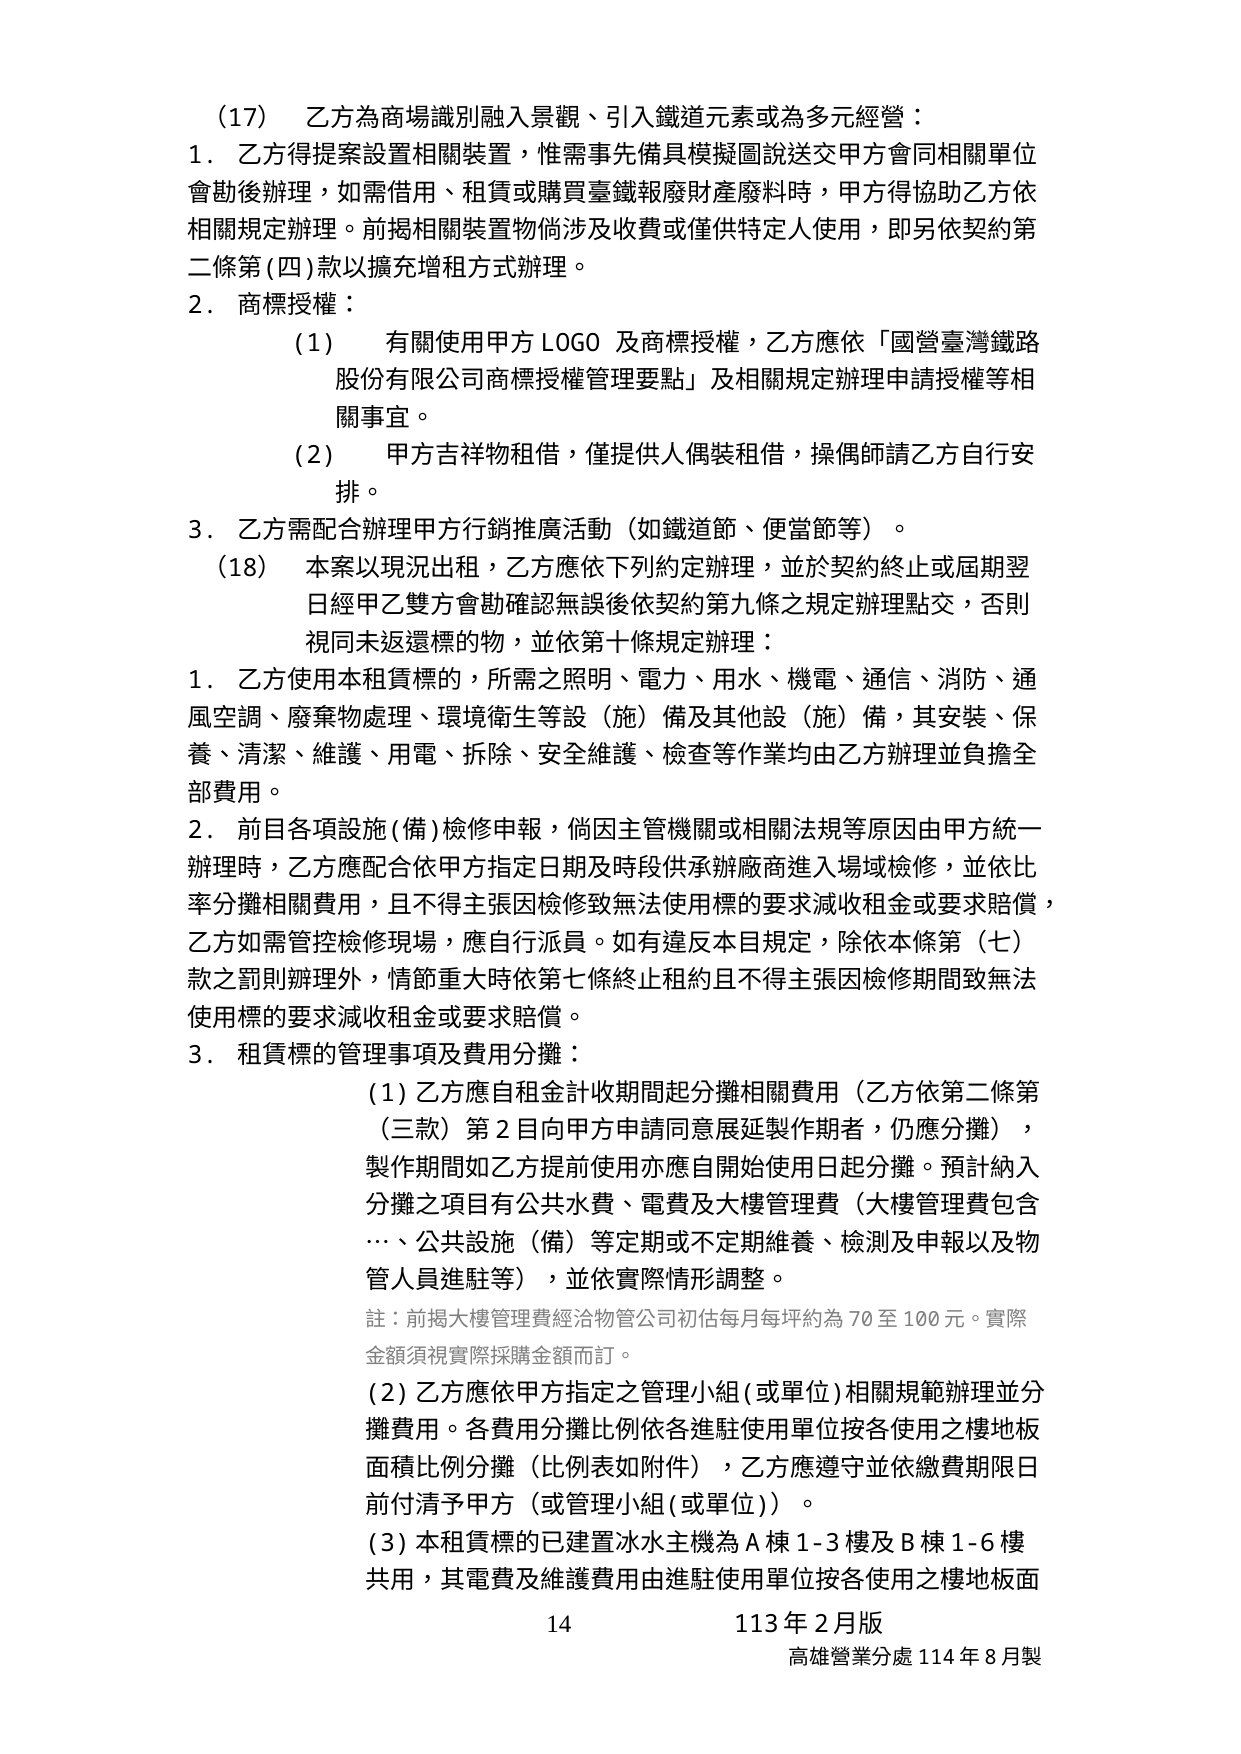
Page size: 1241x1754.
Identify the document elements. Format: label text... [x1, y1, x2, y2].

list 前目各項設施(備)檢修申報，倘因主管機關或相關法規等原因由甲方統一辦理時，乙方應配合依甲方指定日期及時段供承辦廠商進入場域檢修，並依比率分攤相關費用，且不得主張因檢修致無法使用標的要求減收租金或要求賠償，乙方如需管控檢修現場，應自行派員。如有違反本目規定，除依本條第（七）款之罰則辧理外，情節重大時依第七條終止租約且不得主張因檢修期間致無法使用標的要求減收租金或要求賠償。 [187, 809, 1047, 1034]
list 有關使用甲方LOGO 及商標授權，乙方應依「國營臺灣鐵路股份有限公司商標授權管理要點」及相關規定辦理申請授權等相關事宜。 [291, 321, 1047, 434]
text 註：前揭大樓管理費經洽物管公司初估每月每坪約為70至100元。實際金額須視實際採購金額而訂。 [365, 1296, 1047, 1371]
list 乙方需配合辦理甲方行銷推廣活動（如鐵道節、便當節等）。 [187, 509, 1047, 546]
list 乙方應自租金計收期間起分攤相關費用（乙方依第二條第（三款）第2目向甲方申請同意展延製作期者，仍應分攤），製作期間如乙方提前使用亦應自開始使用日起分攤。預計納入分攤之項目有公共水費、電費及大樓管理費（大樓管理費包含…、公共設施（備）等定期或不定期維養、檢測及申報以及物管人員進駐等），並依實際情形調整。 [365, 1071, 1047, 1296]
list 乙方應依甲方指定之管理小組(或單位)相關規範辦理並分攤費用。各費用分攤比例依各進駐使用單位按各使用之樓地板面積比例分攤（比例表如附件），乙方應遵守並依繳費期限日前付清予甲方（或管理小組(或單位)）。 [365, 1371, 1047, 1521]
list 商標授權： [187, 284, 1047, 321]
list 本案以現況出租，乙方應依下列約定辦理，並於契約終止或屆期翌日經甲乙雙方會勘確認無誤後依契約第九條之規定辦理點交，否則視同未返還標的物，並依第十條規定辦理： [202, 546, 1047, 659]
list 租賃標的管理事項及費用分攤： [187, 1034, 1047, 1071]
list 乙方為商場識別融入景觀、引入鐵道元素或為多元經營： [202, 96, 1047, 134]
list 乙方使用本租賃標的，所需之照明、電力、用水、機電、通信、消防、通風空調、廢棄物處理、環境衛生等設（施）備及其他設（施）備，其安裝、保養、清潔、維護、用電、拆除、安全維護、檢查等作業均由乙方辦理並負擔全部費用。 [187, 659, 1047, 809]
list 乙方得提案設置相關裝置，惟需事先備具模擬圖說送交甲方會同相關單位會勘後辦理，如需借用、租賃或購買臺鐵報廢財產廢料時，甲方得協助乙方依相關規定辦理。前揭相關裝置物倘涉及收費或僅供特定人使用，即另依契約第二條第(四)款以擴充增租方式辦理。 [187, 134, 1047, 284]
list 甲方吉祥物租借，僅提供人偶裝租借，操偶師請乙方自行安排。 [291, 434, 1047, 509]
list 本租賃標的已建置冰水主機為A棟1-3樓及B棟1-6樓共用，其電費及維護費用由進駐使用單位按各使用之樓地板面 [365, 1521, 1047, 1596]
